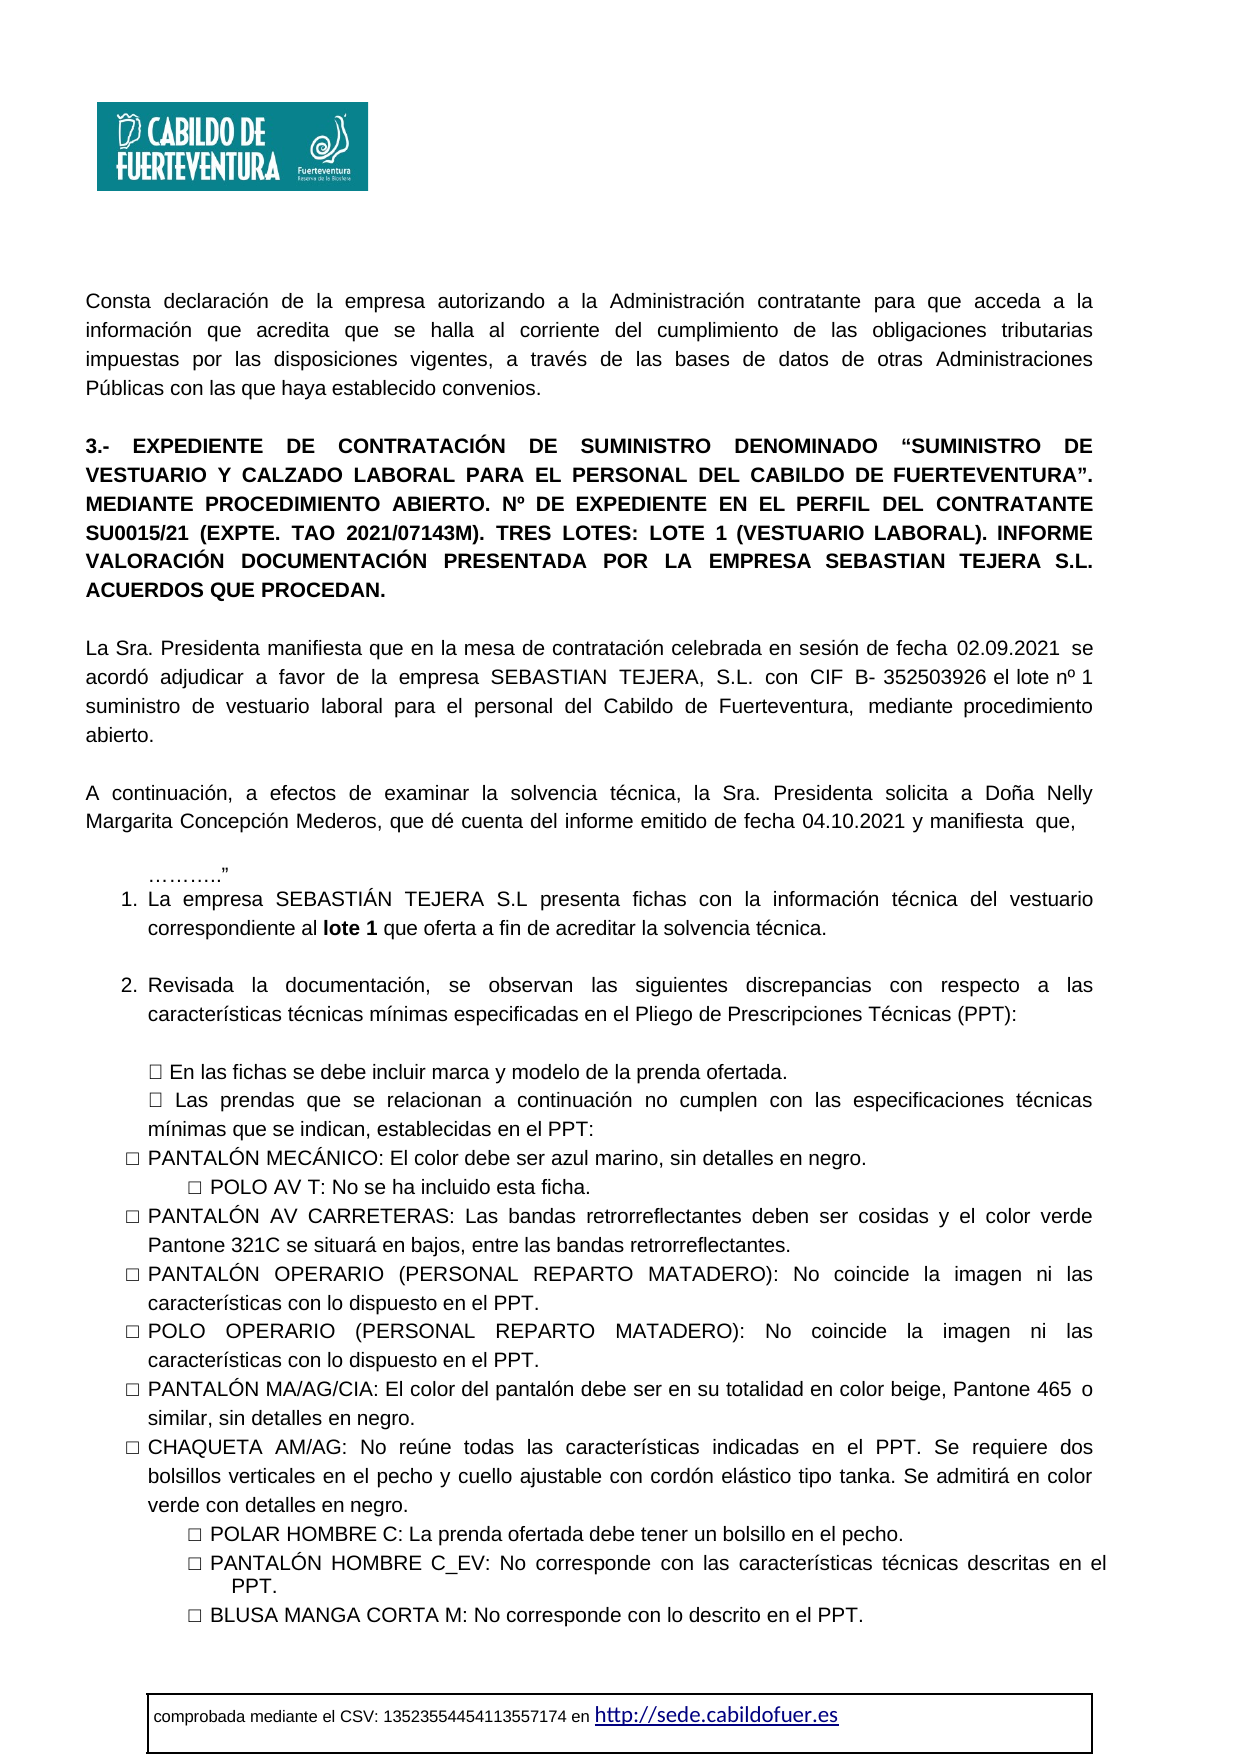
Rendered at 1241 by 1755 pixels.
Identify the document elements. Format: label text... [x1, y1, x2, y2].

list PANTALÓN HOMBRE C_EV: No corresponde con las características técnicas descritas en el PPT. [188, 1550, 1107, 1598]
list PANTALÓN MA/AG/CIA: El color del pantalón debe ser en su totalidad en color beige, Pantone 465 o similar, sin detalles en negro. [126, 1377, 1093, 1430]
list CHAQUETA AM/AG: No reúne todas las características indicadas en el PPT. Se requiere dos bolsillos verticales en el pecho y cuello ajustable con cordón elástico tipo tanka. Se admitirá en color verde con detalles en negro. [126, 1435, 1093, 1517]
list POLO OPERARIO (PERSONAL REPARTO MATADERO): No coincide la imagen ni las características con lo dispuesto en el PPT. [126, 1319, 1093, 1372]
text Consta declaración de la empresa autorizando a la Administración contratante para que acceda a la información que acredita que se halla al corriente del cumplimiento de las obligaciones tributarias impuestas por las disposiciones vigentes, a través de las bases de datos de otras Administraciones Públicas con las que haya establecido convenios. [85, 289, 1093, 400]
list PANTALÓN AV CARRETERAS: Las bandas retrorreflectantes deben ser cosidas y el color verde Pantone 321C se situará en bajos, entre las bandas retrorreflectantes. [126, 1203, 1093, 1256]
list POLO AV T: No se ha incluido esta ficha. [188, 1175, 1107, 1199]
list POLAR HOMBRE C: La prenda ofertada debe tener un bolsillo en el pecho. [188, 1522, 1107, 1546]
text A continuación, a efectos de examinar la solvencia técnica, la Sra. Presidenta solicita a Doña Nelly Margarita Concepción Mederos, que dé cuenta del informe emitido de fecha 04.10.2021 y manifiesta que, [85, 780, 1093, 833]
list Revisada la documentación, se observan las siguientes discrepancias con respecto a las características técnicas mínimas especificadas en el Pliego de Prescripciones Técnicas (PPT): [121, 973, 1093, 1026]
subtitle 3.- EXPEDIENTE DE CONTRATACIÓN DE SUMINISTRO DENOMINADO “SUMINISTRO DE VESTUARIO Y CALZADO LABORAL PARA EL PERSONAL DEL CABILDO DE FUERTEVENTURA”. MEDIANTE PROCEDIMIENTO ABIERTO. Nº DE EXPEDIENTE EN EL PERFIL DEL CONTRATANTE SU0015/21 (EXPTE. TAO 2021/07143M). TRES LOTES: LOTE 1 (VESTUARIO LABORAL). INFORME VALORACIÓN DOCUMENTACIÓN PRESENTADA POR LA EMPRESA SEBASTIAN TEJERA S.L. ACUERDOS QUE PROCEDAN. [85, 433, 1093, 602]
list PANTALÓN OPERARIO (PERSONAL REPARTO MATADERO): No coincide la imagen ni las características con lo dispuesto en el PPT. [126, 1261, 1093, 1314]
text ………..” [147, 862, 1107, 886]
list PANTALÓN MECÁNICO: El color debe ser azul marino, sin detalles en negro. [126, 1146, 1107, 1170]
list BLUSA MANGA CORTA M: No corresponde con lo descrito en el PPT. [188, 1603, 1107, 1627]
text La Sra. Presidenta manifiesta que en la mesa de contratación celebrada en sesión de fecha 02.09.2021 se acordó adjudicar a favor de la empresa SEBASTIAN TEJERA, S.L. con CIF B- 352503926 el lote nº 1 suministro de vestuario laboral para el personal del Cabildo de Fuerteventura, mediante procedimiento abierto. [85, 636, 1093, 747]
text  Las prendas que se relacionan a continuación no cumplen con las especificaciones técnicas mínimas que se indican, establecidas en el PPT: [148, 1088, 1093, 1141]
text  En las fichas se debe incluir marca y modelo de la prenda ofertada. [148, 1059, 1107, 1083]
list La empresa SEBASTIÁN TEJERA S.L presenta fichas con la información técnica del vestuario correspondiente al lote 1 que oferta a fin de acreditar la solvencia técnica. [121, 886, 1093, 939]
